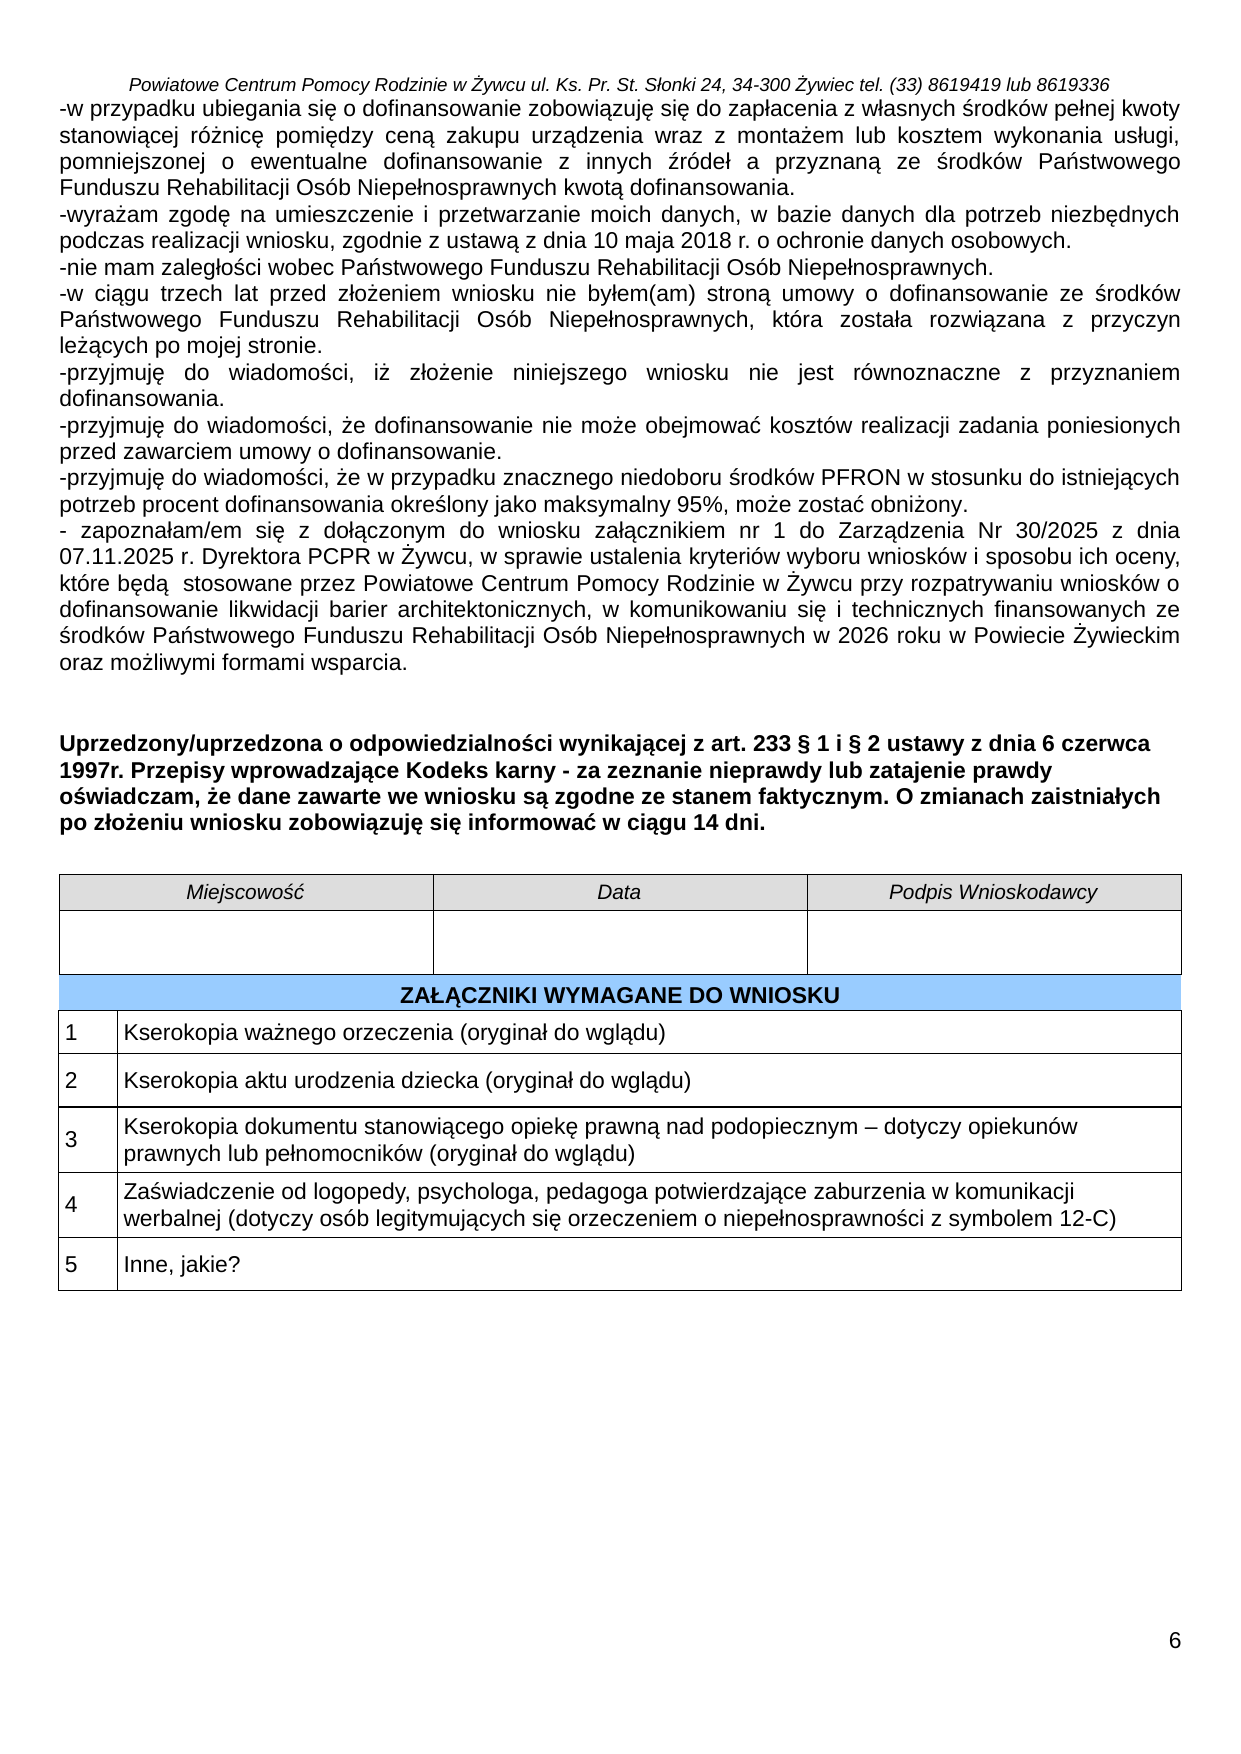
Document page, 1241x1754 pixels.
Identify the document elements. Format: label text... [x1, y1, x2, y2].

table_cell Kserokopia dokumentu stanowiącego opiekę prawną nad podopiecznym – dotyczy opiekunów prawnych lub pełnomocników (oryginał do wglądu) [118, 1108, 1181, 1172]
table_header Miejscowość [60, 875, 433, 910]
text - zapoznałam/em się z dołączonym do wniosku załącznikiem nr 1 do Zarządzenia Nr 30/2025 z dnia 07.11.2025 r. Dyrektora PCPR w Żywcu, w sprawie ustalenia kryteriów wyboru wniosków i sposobu ich oceny, które będą stosowane przez Powiatowe Centrum Pomocy Rodzinie w Żywcu przy rozpatrywaniu wniosków o dofinansowanie likwidacji barier architektonicznych, w komunikowaniu się i technicznych finansowanych ze środków Państwowego Funduszu Rehabilitacji Osób Niepełnosprawnych w 2026 roku w Powiecie Żywieckim oraz możliwymi formami wsparcia. [59, 517, 1181, 675]
subtitle ZAŁĄCZNIKI WYMAGANE DO WNIOSKU [59, 975, 1181, 1010]
table_header Data [434, 875, 807, 910]
text -wyrażam zgodę na umieszczenie i przetwarzanie moich danych, w bazie danych dla potrzeb niezbędnych podczas realizacji wniosku, zgodnie z ustawą z dnia 10 maja 2018 r. o ochronie danych osobowych. [59, 201, 1181, 253]
text -w przypadku ubiegania się o dofinansowanie zobowiązuję się do zapłacenia z własnych środków pełnej kwoty stanowiącej różnicę pomiędzy ceną zakupu urządzenia wraz z montażem lub kosztem wykonania usługi, pomniejszonej o ewentualne dofinansowanie z innych źródeł a przyznaną ze środków Państwowego Funduszu Rehabilitacji Osób Niepełnosprawnych kwotą dofinansowania. [59, 95, 1181, 201]
table_cell 5 [59, 1238, 117, 1290]
text Uprzedzony/uprzedzona o odpowiedzialności wynikającej z art. 233 § 1 i § 2 ustawy z dnia 6 czerwca 1997r. Przepisy wprowadzające Kodeks karny - za zeznanie nieprawdy lub zatajenie prawdy oświadczam, że dane zawarte we wniosku są zgodne ze stanem faktycznym. O zmianach zaistniałych po złożeniu wniosku zobowiązuję się informować w ciągu 14 dni. [59, 730, 1181, 836]
text -w ciągu trzech lat przed złożeniem wniosku nie byłem(am) stroną umowy o dofinansowanie ze środków Państwowego Funduszu Rehabilitacji Osób Niepełnosprawnych, która została rozwiązana z przyczyn leżących po mojej stronie. [59, 280, 1181, 359]
table_header 1 [59, 1011, 117, 1053]
table_cell 2 [59, 1054, 117, 1106]
table_cell [434, 911, 807, 974]
table_cell Inne, jakie? [118, 1238, 1181, 1290]
table_cell Kserokopia aktu urodzenia dziecka (oryginał do wglądu) [118, 1054, 1181, 1106]
text -przyjmuję do wiadomości, że w przypadku znacznego niedoboru środków PFRON w stosunku do istniejących potrzeb procent dofinansowania określony jako maksymalny 95%, może zostać obniżony. [59, 464, 1181, 517]
table_cell Zaświadczenie od logopedy, psychologa, pedagoga potwierdzające zaburzenia w komunikacji werbalnej (dotyczy osób legitymujących się orzeczeniem o niepełnosprawności z symbolem 12-C) [118, 1173, 1181, 1237]
table_cell [60, 911, 433, 974]
text -przyjmuję do wiadomości, że dofinansowanie nie może obejmować kosztów realizacji zadania poniesionych przed zawarciem umowy o dofinansowanie. [59, 412, 1181, 464]
text -przyjmuję do wiadomości, iż złożenie niniejszego wniosku nie jest równoznaczne z przyznaniem dofinansowania. [59, 359, 1181, 412]
table_cell [808, 911, 1181, 974]
table_cell 4 [59, 1173, 117, 1237]
text -nie mam zaległości wobec Państwowego Funduszu Rehabilitacji Osób Niepełnosprawnych. [59, 253, 1181, 280]
table_cell 3 [59, 1108, 117, 1172]
table_header Kserokopia ważnego orzeczenia (oryginał do wglądu) [118, 1011, 1181, 1053]
table_header Podpis Wnioskodawcy [808, 875, 1181, 910]
